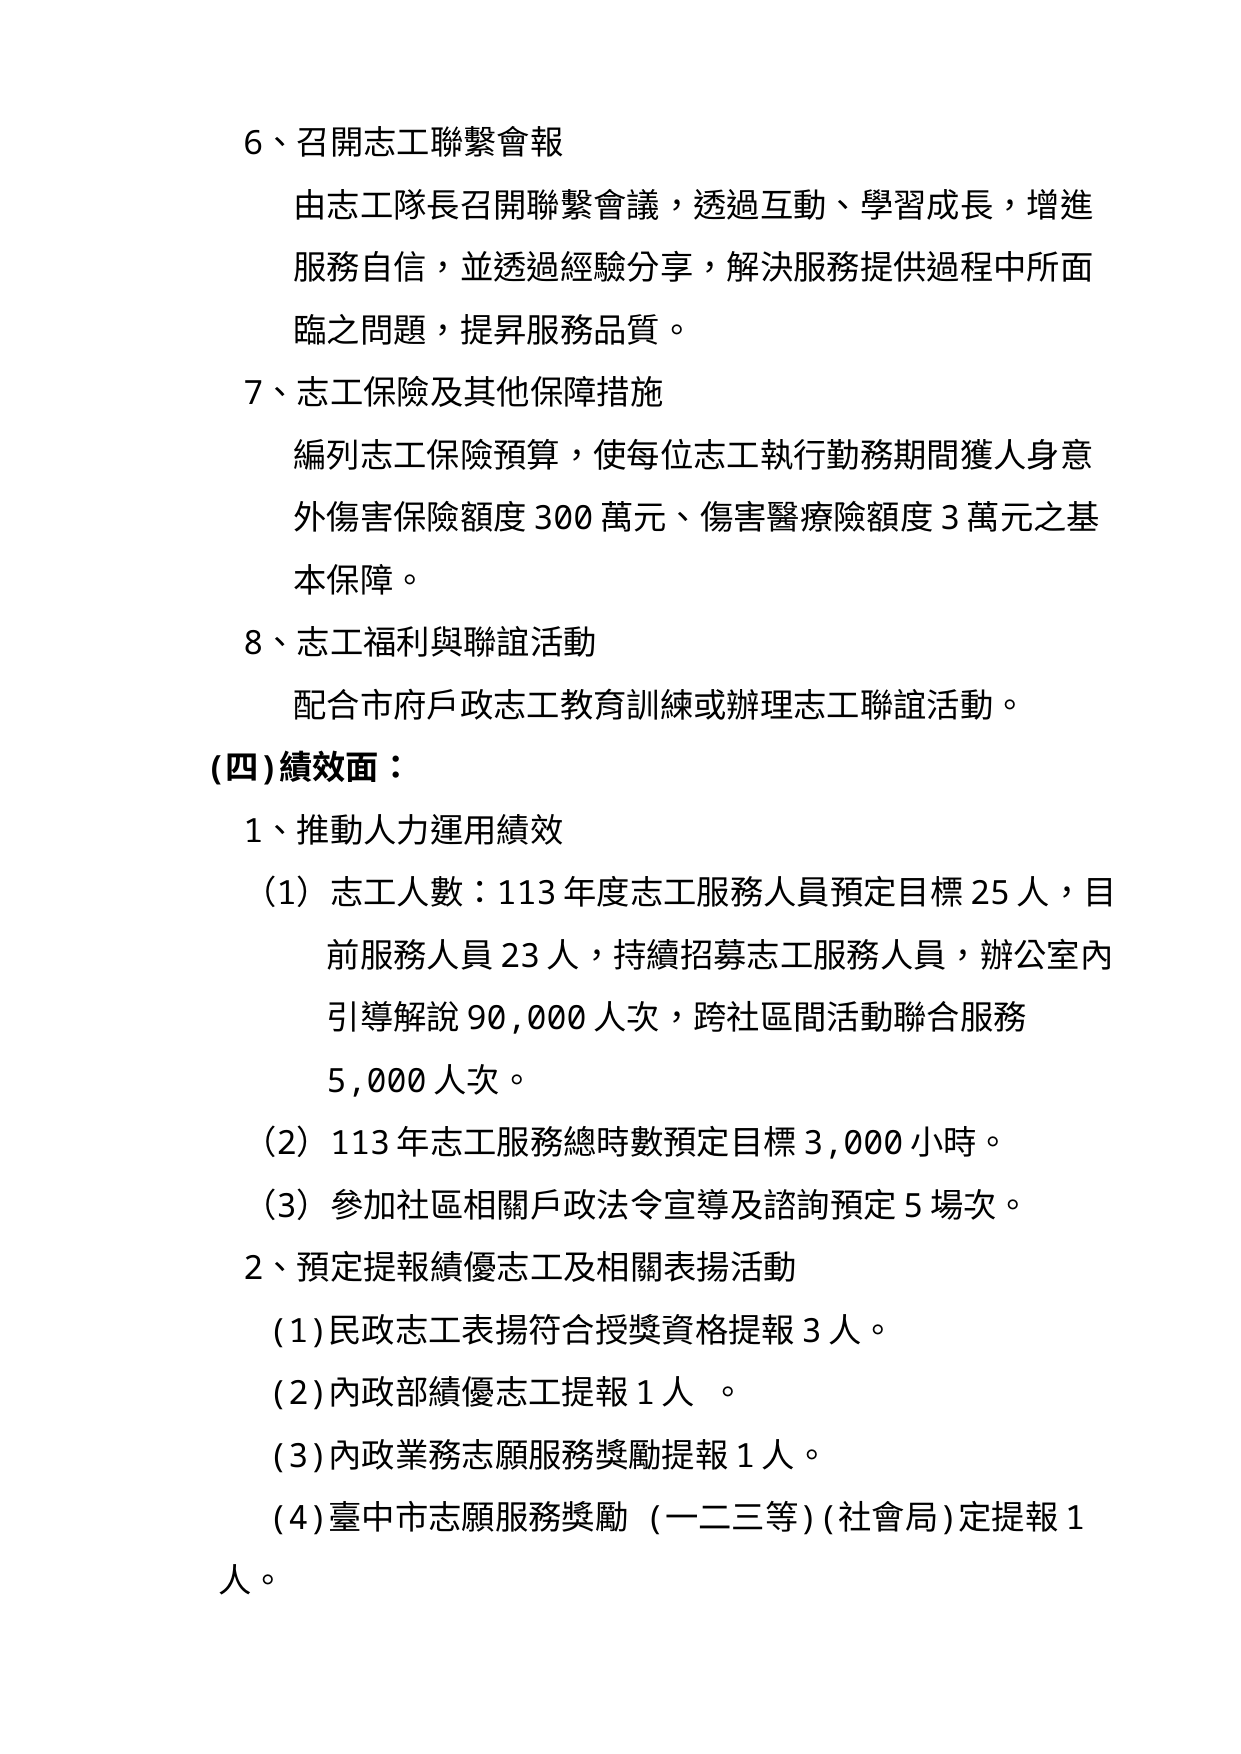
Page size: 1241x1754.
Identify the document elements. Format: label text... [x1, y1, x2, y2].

text 6、召開志工聯繫會報 [243, 98, 1122, 161]
text 2、預定提報績優志工及相關表揚活動 [243, 1223, 1122, 1286]
text 由志工隊長召開聯繫會議，透過互動、學習成長，增進服務自信，並透過經驗分享，解決服務提供過程中所面臨之問題，提昇服務品質。 [293, 161, 1122, 348]
text 1、推動人力運用績效 [243, 786, 1122, 848]
text 配合市府戶政志工教育訓練或辦理志工聯誼活動。 [293, 661, 1122, 723]
text （1）志工人數：113年度志工服務人員預定目標25人，目前服務人員23人，持續招募志工服務人員，辦公室內引導解說90,000人次，跨社區間活動聯合服務5,000人次。 [243, 848, 1122, 1098]
text 編列志工保險預算，使每位志工執行勤務期間獲人身意外傷害保險額度300萬元、傷害醫療險額度3萬元之基本保障。 [293, 411, 1122, 598]
text （3）參加社區相關戶政法令宣導及諮詢預定5場次。 [243, 1161, 1122, 1223]
text (4)臺中市志願服務獎勵 (一二三等)(社會局)定提報1人。 [218, 1473, 1122, 1598]
text (2)內政部績優志工提報1人 。 [218, 1348, 1122, 1411]
text (3)內政業務志願服務獎勵提報1人。 [218, 1411, 1122, 1473]
text (四)績效面： [118, 723, 1122, 786]
text 7、志工保險及其他保障措施 [243, 348, 1122, 411]
text （2）113年志工服務總時數預定目標3,000小時。 [243, 1098, 1122, 1161]
text 8、志工福利與聯誼活動 [243, 598, 1122, 661]
text (1)民政志工表揚符合授獎資格提報3人。 [218, 1286, 1122, 1348]
